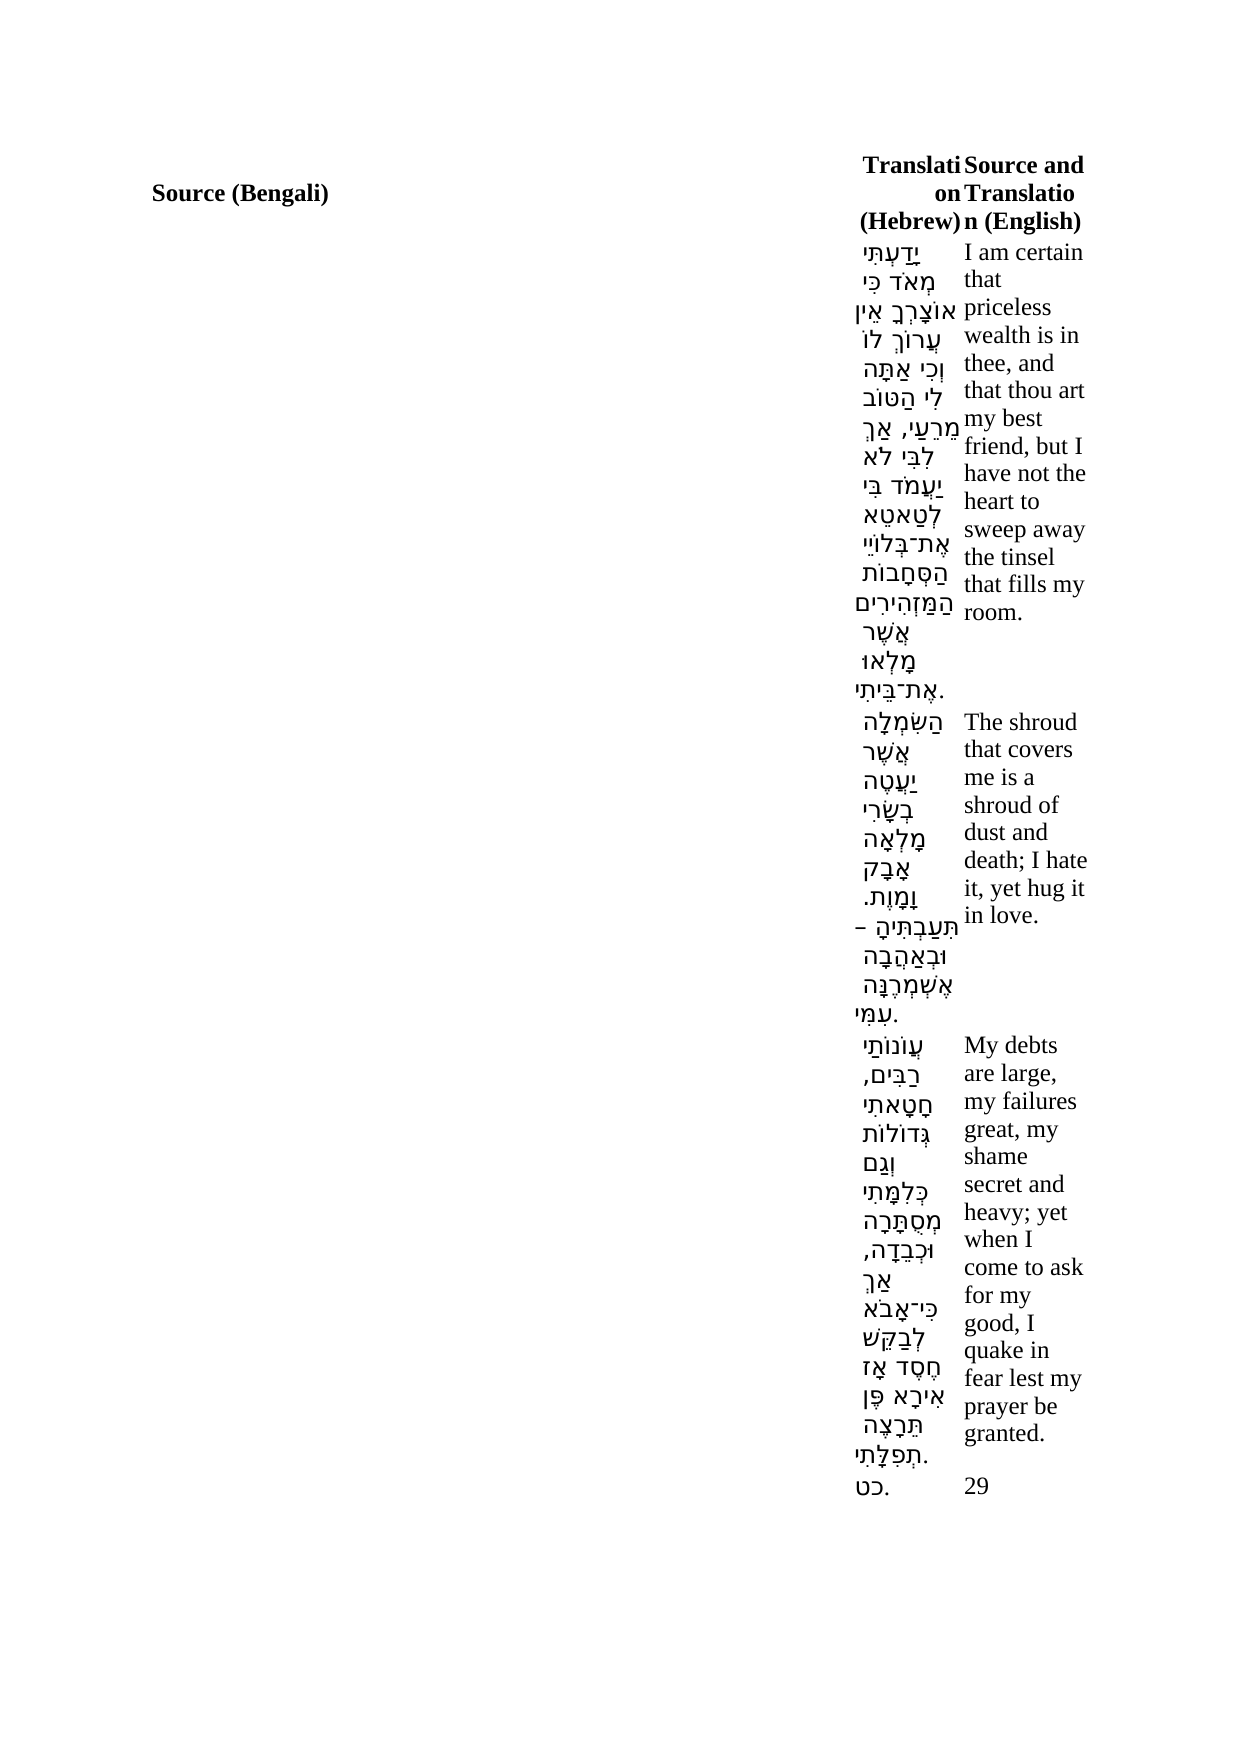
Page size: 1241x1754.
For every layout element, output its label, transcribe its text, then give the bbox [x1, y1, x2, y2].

table_cell הַשִּׂמְלָה אֲשֶׁר יַעֲטֶה בְשָׂרִי מָלְאָה אָבָק וָמָוֶת. תִּעַבְתִּיהָ – וּבְאַהֲבָה אֶשְׁמְרֶנָּה עִמִּי. [853, 706, 962, 1030]
table_cell עֲוֹנוֹתַי רַבִּים, חָטָאתִי גְּדוֹלוֹת וְגַם כְּלִמָּתִי מְסֻתָּרָה וּכְבֵדָה, אַךְ כִּי־אָבֹא לְבַקֵּשׁ חֶסֶד אָז אִירָא פֶּן תֵּרָצֶה תְפִלָּתִי. [853, 1030, 962, 1471]
table_header Source and Translation (English) [962, 150, 1090, 236]
table_header Source (Bengali) [150, 150, 852, 236]
table_header Translation (Hebrew) [853, 150, 962, 236]
table_cell My debts are large, my failures great, my shame secret and heavy; yet when I come to ask for my good, I quake in fear lest my prayer be granted. [962, 1030, 1090, 1471]
table_cell כט. [853, 1471, 962, 1503]
table_cell The shroud that covers me is a shroud of dust and death; I hate it, yet hug it in love. [962, 706, 1090, 1030]
table_cell [150, 1471, 852, 1503]
table_cell I am certain that priceless wealth is in thee, and that thou art my best friend, but I have not the heart to sweep away the tinsel that fills my room. [962, 236, 1090, 706]
table_cell יָדַעְתִּי מְאֹד כִּי אוֹצָרְךָ אֵין עֲרוֹךְ לוֹ וְכִי אַתָּה לִי הַטּוֹב מֵרֵעַי, אַךְ לִבִּי לֹא יַעֲמֹד בִּי לְטַאטֵא אֶת־בְּלוֹיֵי הַסְּחָבוֹת הַמַּזְהִירִים אֲשֶׁר מָלְאוּ אֶת־בֵּיתִי. [853, 236, 962, 706]
table_cell 29 [962, 1471, 1090, 1503]
